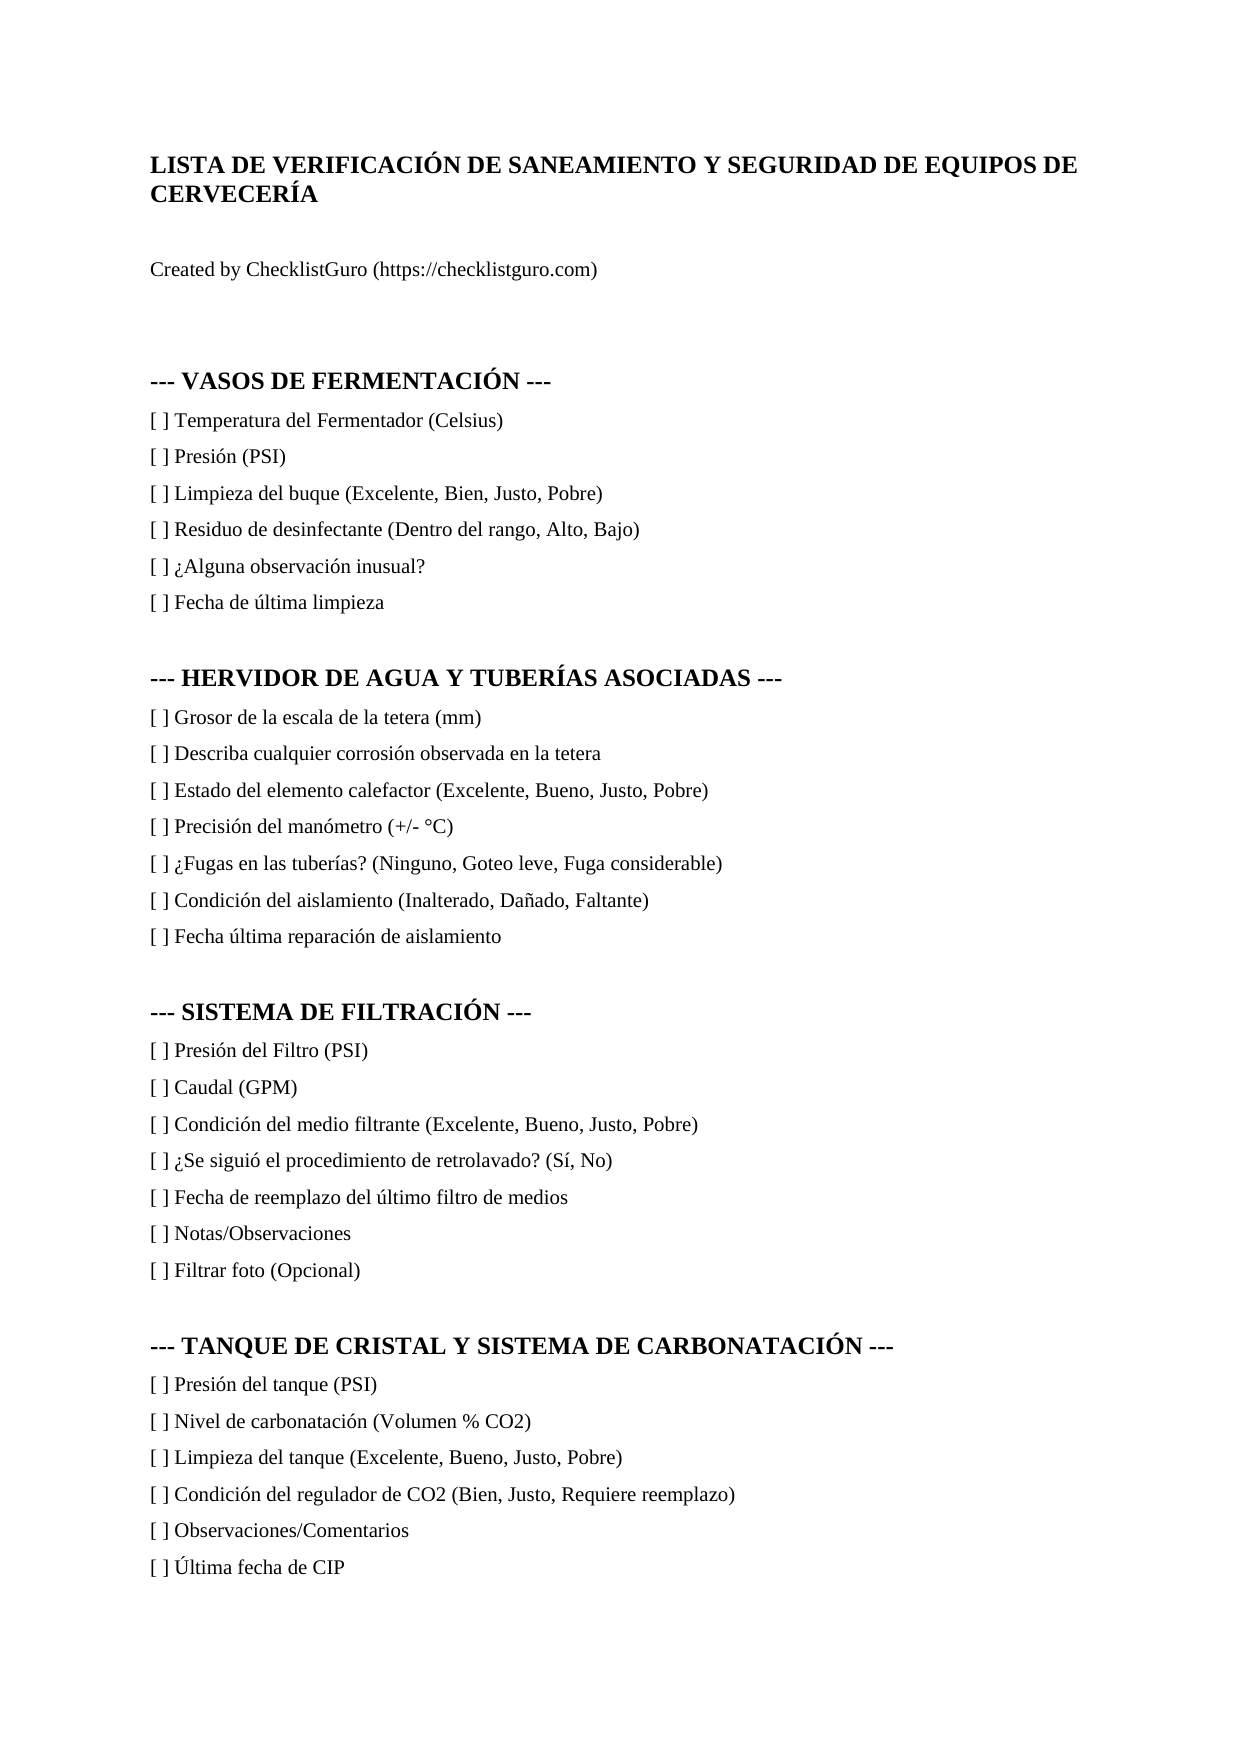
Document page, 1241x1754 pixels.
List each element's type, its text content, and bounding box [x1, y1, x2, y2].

text [ ] Limpieza del buque (Excelente, Bien, Justo, Pobre) [150, 481, 1090, 505]
text [ ] Filtrar foto (Opcional) [150, 1258, 1090, 1282]
text LISTA DE VERIFICACIÓN DE SANEAMIENTO Y SEGURIDAD DE EQUIPOS DE CERVECERÍA [150, 150, 1090, 207]
text --- HERVIDOR DE AGUA Y TUBERÍAS ASOCIADAS --- [150, 663, 1090, 692]
text [ ] Condición del medio filtrante (Excelente, Bueno, Justo, Pobre) [150, 1112, 1090, 1136]
text [ ] Grosor de la escala de la tetera (mm) [150, 705, 1090, 729]
text [ ] Describa cualquier corrosión observada en la tetera [150, 741, 1090, 765]
text [ ] ¿Se siguió el procedimiento de retrolavado? (Sí, No) [150, 1148, 1090, 1172]
text [ ] Estado del elemento calefactor (Excelente, Bueno, Justo, Pobre) [150, 778, 1090, 802]
text [ ] ¿Fugas en las tuberías? (Ninguno, Goteo leve, Fuga considerable) [150, 851, 1090, 875]
text [ ] Fecha de reemplazo del último filtro de medios [150, 1185, 1090, 1209]
text [ ] Condición del aislamiento (Inalterado, Dañado, Faltante) [150, 887, 1090, 912]
text [ ] Presión del Filtro (PSI) [150, 1038, 1090, 1062]
text [ ] Última fecha de CIP [150, 1555, 1090, 1579]
text [ ] Caudal (GPM) [150, 1075, 1090, 1099]
text [ ] Residuo de desinfectante (Dentro del rango, Alto, Bajo) [150, 517, 1090, 541]
text [ ] Presión (PSI) [150, 444, 1090, 468]
text --- VASOS DE FERMENTACIÓN --- [150, 366, 1090, 395]
text Created by ChecklistGuro (https://checklistguro.com) [150, 257, 1090, 281]
text [ ] Fecha última reparación de aislamiento [150, 924, 1090, 948]
text [ ] Condición del regulador de CO2 (Bien, Justo, Requiere reemplazo) [150, 1482, 1090, 1506]
text [ ] Precisión del manómetro (+/- °C) [150, 814, 1090, 838]
text --- TANQUE DE CRISTAL Y SISTEMA DE CARBONATACIÓN --- [150, 1331, 1090, 1360]
text --- SISTEMA DE FILTRACIÓN --- [150, 997, 1090, 1026]
text [ ] Fecha de última limpieza [150, 590, 1090, 614]
text [ ] ¿Alguna observación inusual? [150, 554, 1090, 578]
text [ ] Limpieza del tanque (Excelente, Bueno, Justo, Pobre) [150, 1445, 1090, 1469]
text [ ] Temperatura del Fermentador (Celsius) [150, 407, 1090, 432]
text [ ] Presión del tanque (PSI) [150, 1372, 1090, 1396]
text [ ] Nivel de carbonatación (Volumen % CO2) [150, 1409, 1090, 1433]
text [ ] Observaciones/Comentarios [150, 1518, 1090, 1542]
text [ ] Notas/Observaciones [150, 1221, 1090, 1245]
